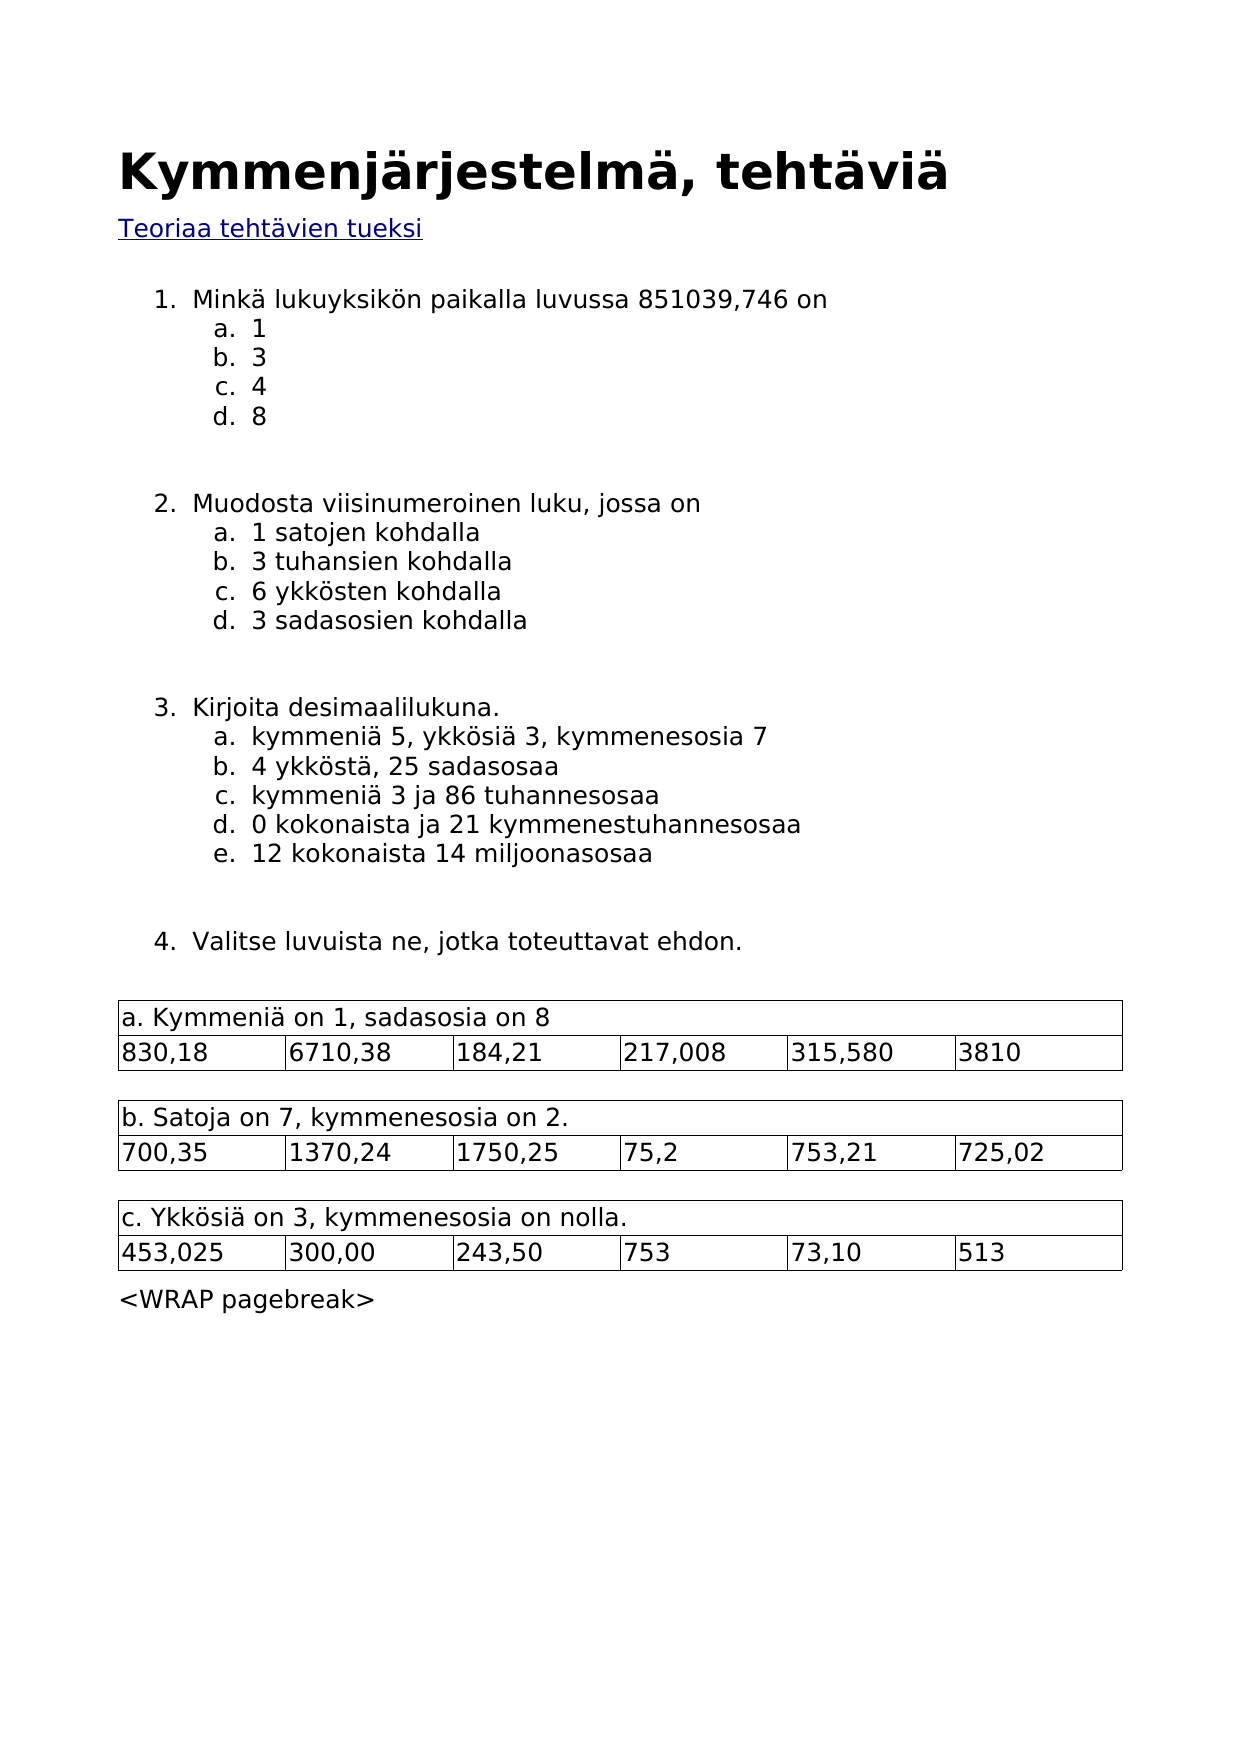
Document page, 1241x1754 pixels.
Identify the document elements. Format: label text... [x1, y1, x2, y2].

list 4 [236, 372, 1122, 402]
list 3 tuhansien kohdalla [236, 547, 1122, 577]
text Teoriaa tehtävien tueksi [118, 214, 1122, 243]
table_header c. Ykkösiä on 3, kymmenesosia on nolla. [119, 1201, 1122, 1235]
list Minkä lukuyksikön paikalla luvussa 851039,746 on [177, 285, 1122, 314]
list 8 [236, 402, 1122, 489]
list 0 kokonaista ja 21 kymmenestuhannesosaa [236, 810, 1122, 839]
subtitle Kymmenjärjestelmä, tehtäviä [118, 143, 1122, 201]
list 3 [236, 343, 1122, 372]
table_cell 453,025 [119, 1236, 285, 1270]
table_cell 700,35 [119, 1136, 285, 1170]
table_header a. Kymmeniä on 1, sadasosia on 8 [119, 1001, 1122, 1035]
list Kirjoita desimaalilukuna. [177, 693, 1122, 722]
table_header b. Satoja on 7, kymmenesosia on 2. [119, 1101, 1122, 1135]
list 12 kokonaista 14 miljoonasosaa [236, 839, 1122, 927]
list kymmeniä 5, ykkösiä 3, kymmenesosia 7 [236, 722, 1122, 752]
table_cell 830,18 [119, 1036, 285, 1070]
table_cell 1750,25 [454, 1136, 620, 1170]
list 1 satojen kohdalla [236, 518, 1122, 547]
table_cell 753,21 [788, 1136, 955, 1170]
list Valitse luvuista ne, jotka toteuttavat ehdon. [177, 927, 1122, 956]
list 4 ykköstä, 25 sadasosaa [236, 752, 1122, 781]
table_cell 753 [621, 1236, 787, 1270]
table_cell 725,02 [956, 1136, 1122, 1170]
table_cell 300,00 [286, 1236, 453, 1270]
table_cell 3810 [956, 1036, 1122, 1070]
table_cell 73,10 [788, 1236, 955, 1270]
table_cell 184,21 [454, 1036, 620, 1070]
table_cell 1370,24 [286, 1136, 453, 1170]
table_cell 513 [956, 1236, 1122, 1270]
text <WRAP pagebreak> [118, 1285, 1122, 1314]
list 1 [236, 314, 1122, 343]
list Muodosta viisinumeroinen luku, jossa on [177, 489, 1122, 518]
list 6 ykkösten kohdalla [236, 577, 1122, 606]
table_cell 243,50 [454, 1236, 620, 1270]
list kymmeniä 3 ja 86 tuhannesosaa [236, 781, 1122, 810]
list 3 sadasosien kohdalla [236, 606, 1122, 693]
table_cell 315,580 [788, 1036, 955, 1070]
table_cell 217,008 [621, 1036, 787, 1070]
table_cell 75,2 [621, 1136, 787, 1170]
table_cell 6710,38 [286, 1036, 453, 1070]
